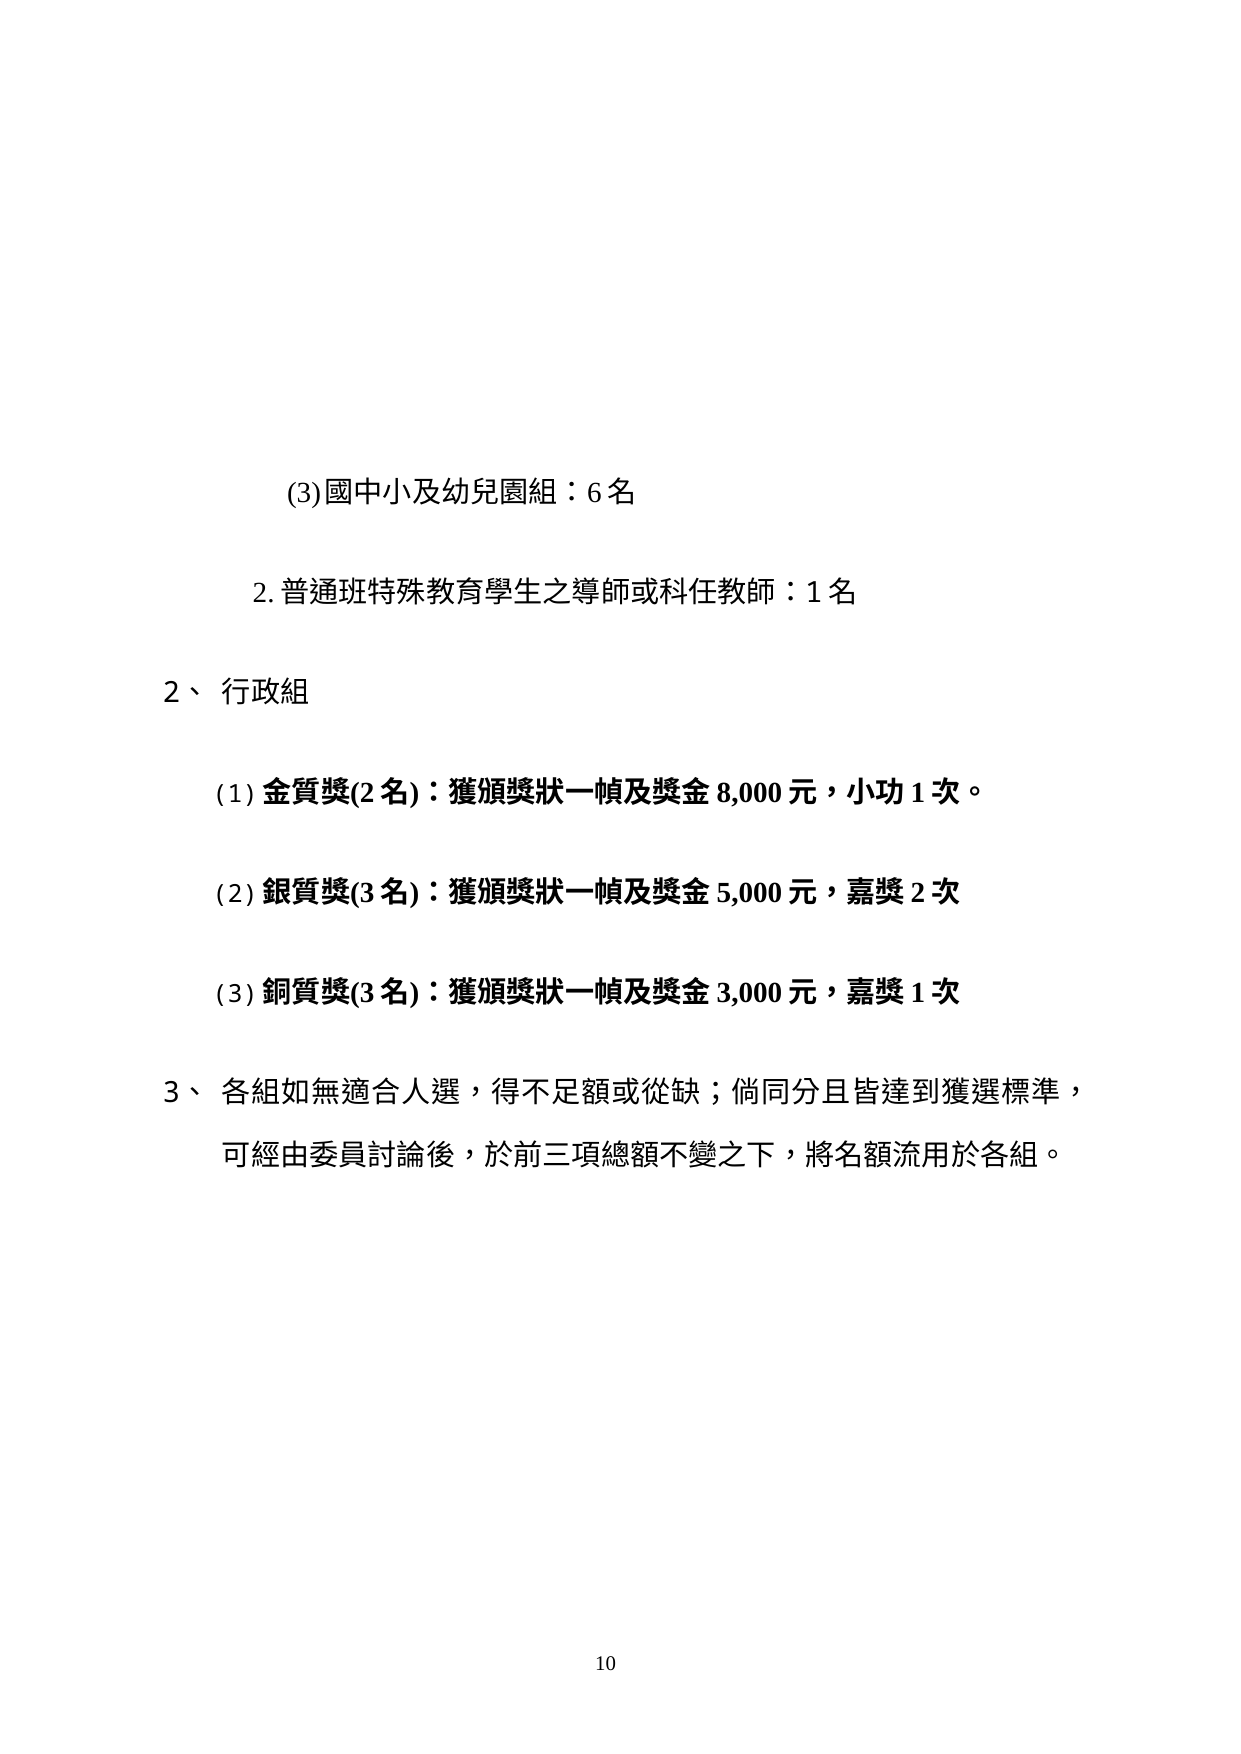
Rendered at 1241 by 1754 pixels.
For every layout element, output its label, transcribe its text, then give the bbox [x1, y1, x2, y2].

list 銅質獎(3名)：獲頒獎狀一幀及獎金3,000元，嘉獎1次 [212, 948, 1093, 1011]
list 金質獎(2名)：獲頒獎狀一幀及獎金8,000元，小功1次。 [212, 748, 1093, 811]
list 國中小及幼兒園組：6名 [287, 448, 1093, 511]
list 普通班特殊教育學生之導師或科任教師：1名 [252, 548, 1093, 611]
list 各組如無適合人選，得不足額或從缺；倘同分且皆達到獲選標準，可經由委員討論後，於前三項總額不變之下，將名額流用於各組。 [162, 1048, 1093, 1173]
list 銀質獎(3名)：獲頒獎狀一幀及獎金5,000元，嘉獎2次 [212, 848, 1093, 911]
list 行政組 [162, 648, 1093, 711]
